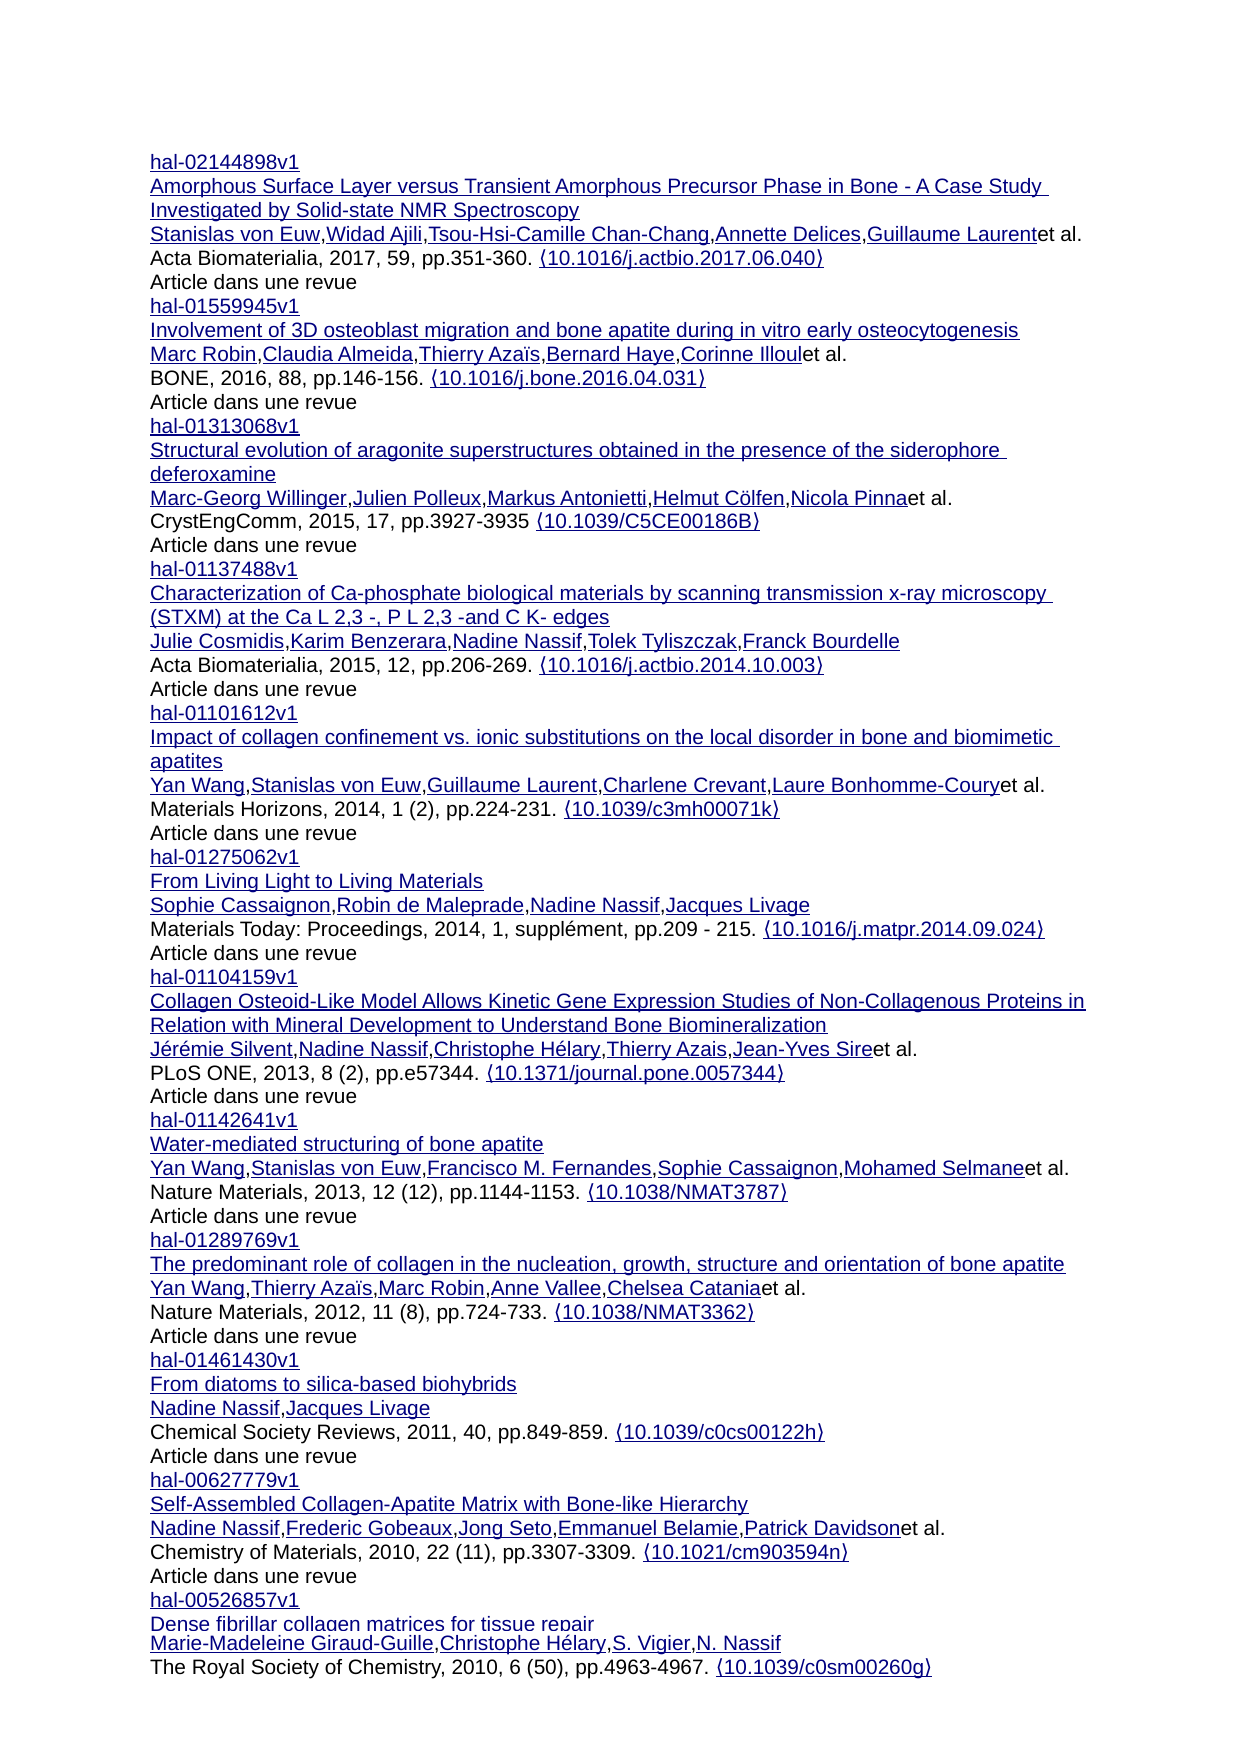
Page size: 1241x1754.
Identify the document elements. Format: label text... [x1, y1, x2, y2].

table_cell Amorphous Surface Layer versus Transient Amorphous Precursor Phase in Bone - A Case Study Investigated by Solid-state NMR Spectroscopy Stanislas von Euw,Widad Ajili,Tsou-Hsi-Camille Chan-Chang,Annette Delices,Guillaume Laurentet al. Acta Biomaterialia, 2017, 59, pp.351-360. ⟨10.1016/j.actbio.2017.06.040⟩ Article dans une revue hal-01559945v1 [150, 174, 1090, 318]
table_cell Self-Assembled Collagen-Apatite Matrix with Bone-like Hierarchy Nadine Nassif,Frederic Gobeaux,Jong Seto,Emmanuel Belamie,Patrick Davidsonet al. Chemistry of Materials, 2010, 22 (11), pp.3307-3309. ⟨10.1021/cm903594n⟩ Article dans une revue hal-00526857v1 [150, 1492, 1090, 1611]
table_cell From Living Light to Living Materials Sophie Cassaignon,Robin de Maleprade,Nadine Nassif,Jacques Livage Materials Today: Proceedings, 2014, 1, supplément, pp.209 - 215. ⟨10.1016/j.matpr.2014.09.024⟩ Article dans une revue hal-01104159v1 [150, 869, 1090, 988]
table_cell Dense fibrillar collagen matrices for tissue repair Marie-Madeleine Giraud-Guille,Christophe Hélary,S. Vigier,N. Nassif The Royal Society of Chemistry, 2010, 6 (50), pp.4963-4967. ⟨10.1039/c0sm00260g⟩ [150, 1611, 1090, 1679]
table_cell Collagen Osteoid-Like Model Allows Kinetic Gene Expression Studies of Non-Collagenous Proteins in Relation with Mineral Development to Understand Bone Biomineralization Jérémie Silvent,Nadine Nassif,Christophe Hélary,Thierry Azais,Jean-Yves Sireet al. PLoS ONE, 2013, 8 (2), pp.e57344. ⟨10.1371/journal.pone.0057344⟩ Article dans une revue hal-01142641v1 [150, 989, 1090, 1132]
table_cell Water-mediated structuring of bone apatite Yan Wang,Stanislas von Euw,Francisco M. Fernandes,Sophie Cassaignon,Mohamed Selmaneet al. Nature Materials, 2013, 12 (12), pp.1144-1153. ⟨10.1038/NMAT3787⟩ Article dans une revue hal-01289769v1 [150, 1132, 1090, 1252]
table_cell Involvement of 3D osteoblast migration and bone apatite during in vitro early osteocytogenesis Marc Robin,Claudia Almeida,Thierry Azaïs,Bernard Haye,Corinne Illoulet al. BONE, 2016, 88, pp.146-156. ⟨10.1016/j.bone.2016.04.031⟩ Article dans une revue hal-01313068v1 [150, 318, 1090, 437]
table_cell Impact of collagen confinement vs. ionic substitutions on the local disorder in bone and biomimetic apatites Yan Wang,Stanislas von Euw,Guillaume Laurent,Charlene Crevant,Laure Bonhomme-Couryet al. Materials Horizons, 2014, 1 (2), pp.224-231. ⟨10.1039/c3mh00071k⟩ Article dans une revue hal-01275062v1 [150, 725, 1090, 869]
table_cell Structural evolution of aragonite superstructures obtained in the presence of the siderophore deferoxamine Marc-Georg Willinger,Julien Polleux,Markus Antonietti,Helmut Cölfen,Nicola Pinnaet al. CrystEngComm, 2015, 17, pp.3927-3935 ⟨10.1039/C5CE00186B⟩ Article dans une revue hal-01137488v1 [150, 438, 1090, 581]
table_cell The predominant role of collagen in the nucleation, growth, structure and orientation of bone apatite Yan Wang,Thierry Azaïs,Marc Robin,Anne Vallee,Chelsea Cataniaet al. Nature Materials, 2012, 11 (8), pp.724-733. ⟨10.1038/NMAT3362⟩ Article dans une revue hal-01461430v1 [150, 1252, 1090, 1372]
table_cell Characterization of Ca-phosphate biological materials by scanning transmission x-ray microscopy (STXM) at the Ca L 2,3 -, P L 2,3 -and C K- edges Julie Cosmidis,Karim Benzerara,Nadine Nassif,Tolek Tyliszczak,Franck Bourdelle Acta Biomaterialia, 2015, 12, pp.206-269. ⟨10.1016/j.actbio.2014.10.003⟩ Article dans une revue hal-01101612v1 [150, 581, 1090, 725]
table_cell From diatoms to silica-based biohybrids Nadine Nassif,Jacques Livage Chemical Society Reviews, 2011, 40, pp.849-859. ⟨10.1039/c0cs00122h⟩ Article dans une revue hal-00627779v1 [150, 1372, 1090, 1492]
table_cell hal-02144898v1 [150, 150, 1090, 174]
